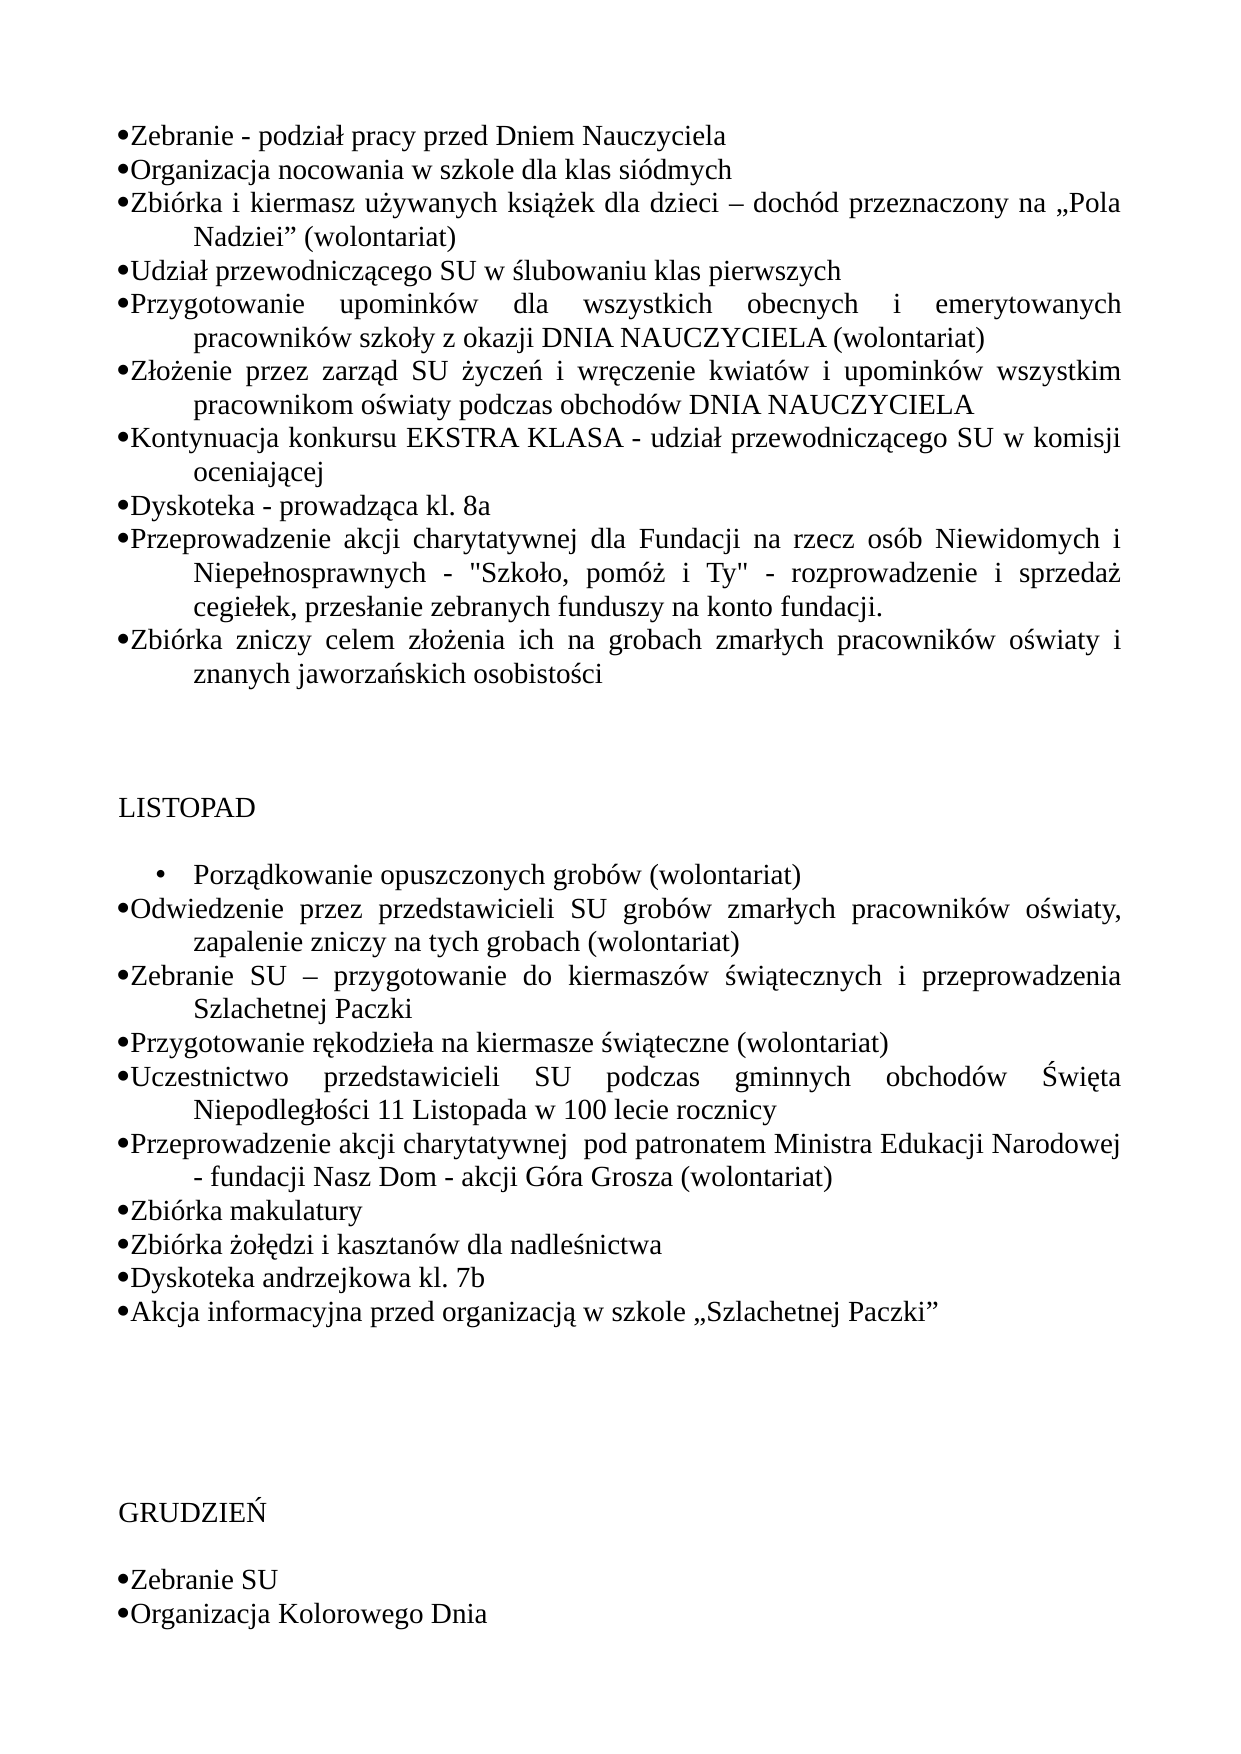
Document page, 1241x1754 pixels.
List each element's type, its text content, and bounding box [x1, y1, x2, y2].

list Zbiórka żołędzi i kasztanów dla nadleśnictwa [118, 1227, 1122, 1260]
list Zbiórka i kiermasz używanych książek dla dzieci – dochód przeznaczony na „Pola Nadziei” (wolontariat) [118, 185, 1122, 253]
text LISTOPAD [118, 790, 1122, 823]
list Uczestnictwo przedstawicieli SU podczas gminnych obchodów Święta Niepodległości 11 Listopada w 100 lecie rocznicy [118, 1059, 1122, 1126]
list Złożenie przez zarząd SU życzeń i wręczenie kwiatów i upominków wszystkim pracownikom oświaty podczas obchodów DNIA NAUCZYCIELA [118, 353, 1122, 421]
list Zebranie SU – przygotowanie do kiermaszów świątecznych i przeprowadzenia Szlachetnej Paczki [118, 958, 1122, 1025]
list Akcja informacyjna przed organizacją w szkole „Szlachetnej Paczki” [118, 1294, 1122, 1328]
list Zebranie SU [118, 1562, 1122, 1596]
list Zbiórka zniczy celem złożenia ich na grobach zmarłych pracowników oświaty i znanych jaworzańskich osobistości [118, 622, 1122, 689]
list Przeprowadzenie akcji charytatywnej dla Fundacji na rzecz osób Niewidomych i Niepełnosprawnych - "Szkoło, pomóż i Ty" - rozprowadzenie i sprzedaż cegiełek, przesłanie zebranych funduszy na konto fundacji. [118, 521, 1122, 622]
list Odwiedzenie przez przedstawicieli SU grobów zmarłych pracowników oświaty, zapalenie zniczy na tych grobach (wolontariat) [118, 891, 1122, 958]
list Organizacja nocowania w szkole dla klas siódmych [118, 152, 1122, 185]
list Przeprowadzenie akcji charytatywnej pod patronatem Ministra Edukacji Narodowej - fundacji Nasz Dom - akcji Góra Grosza (wolontariat) [118, 1126, 1122, 1193]
list Zebranie - podział pracy przed Dniem Nauczyciela [118, 118, 1122, 152]
list Porządkowanie opuszczonych grobów (wolontariat) [156, 857, 1122, 891]
list Udział przewodniczącego SU w ślubowaniu klas pierwszych [118, 253, 1122, 286]
list Dyskoteka - prowadząca kl. 8a [118, 488, 1122, 521]
list Kontynuacja konkursu EKSTRA KLASA - udział przewodniczącego SU w komisji oceniającej [118, 421, 1122, 488]
list Przygotowanie upominków dla wszystkich obecnych i emerytowanych pracowników szkoły z okazji DNIA NAUCZYCIELA (wolontariat) [118, 286, 1122, 353]
list Dyskoteka andrzejkowa kl. 7b [118, 1260, 1122, 1294]
list Przygotowanie rękodzieła na kiermasze świąteczne (wolontariat) [118, 1025, 1122, 1059]
list Zbiórka makulatury [118, 1193, 1122, 1227]
list Organizacja Kolorowego Dnia [118, 1596, 1122, 1630]
text GRUDZIEŃ [118, 1495, 1122, 1529]
